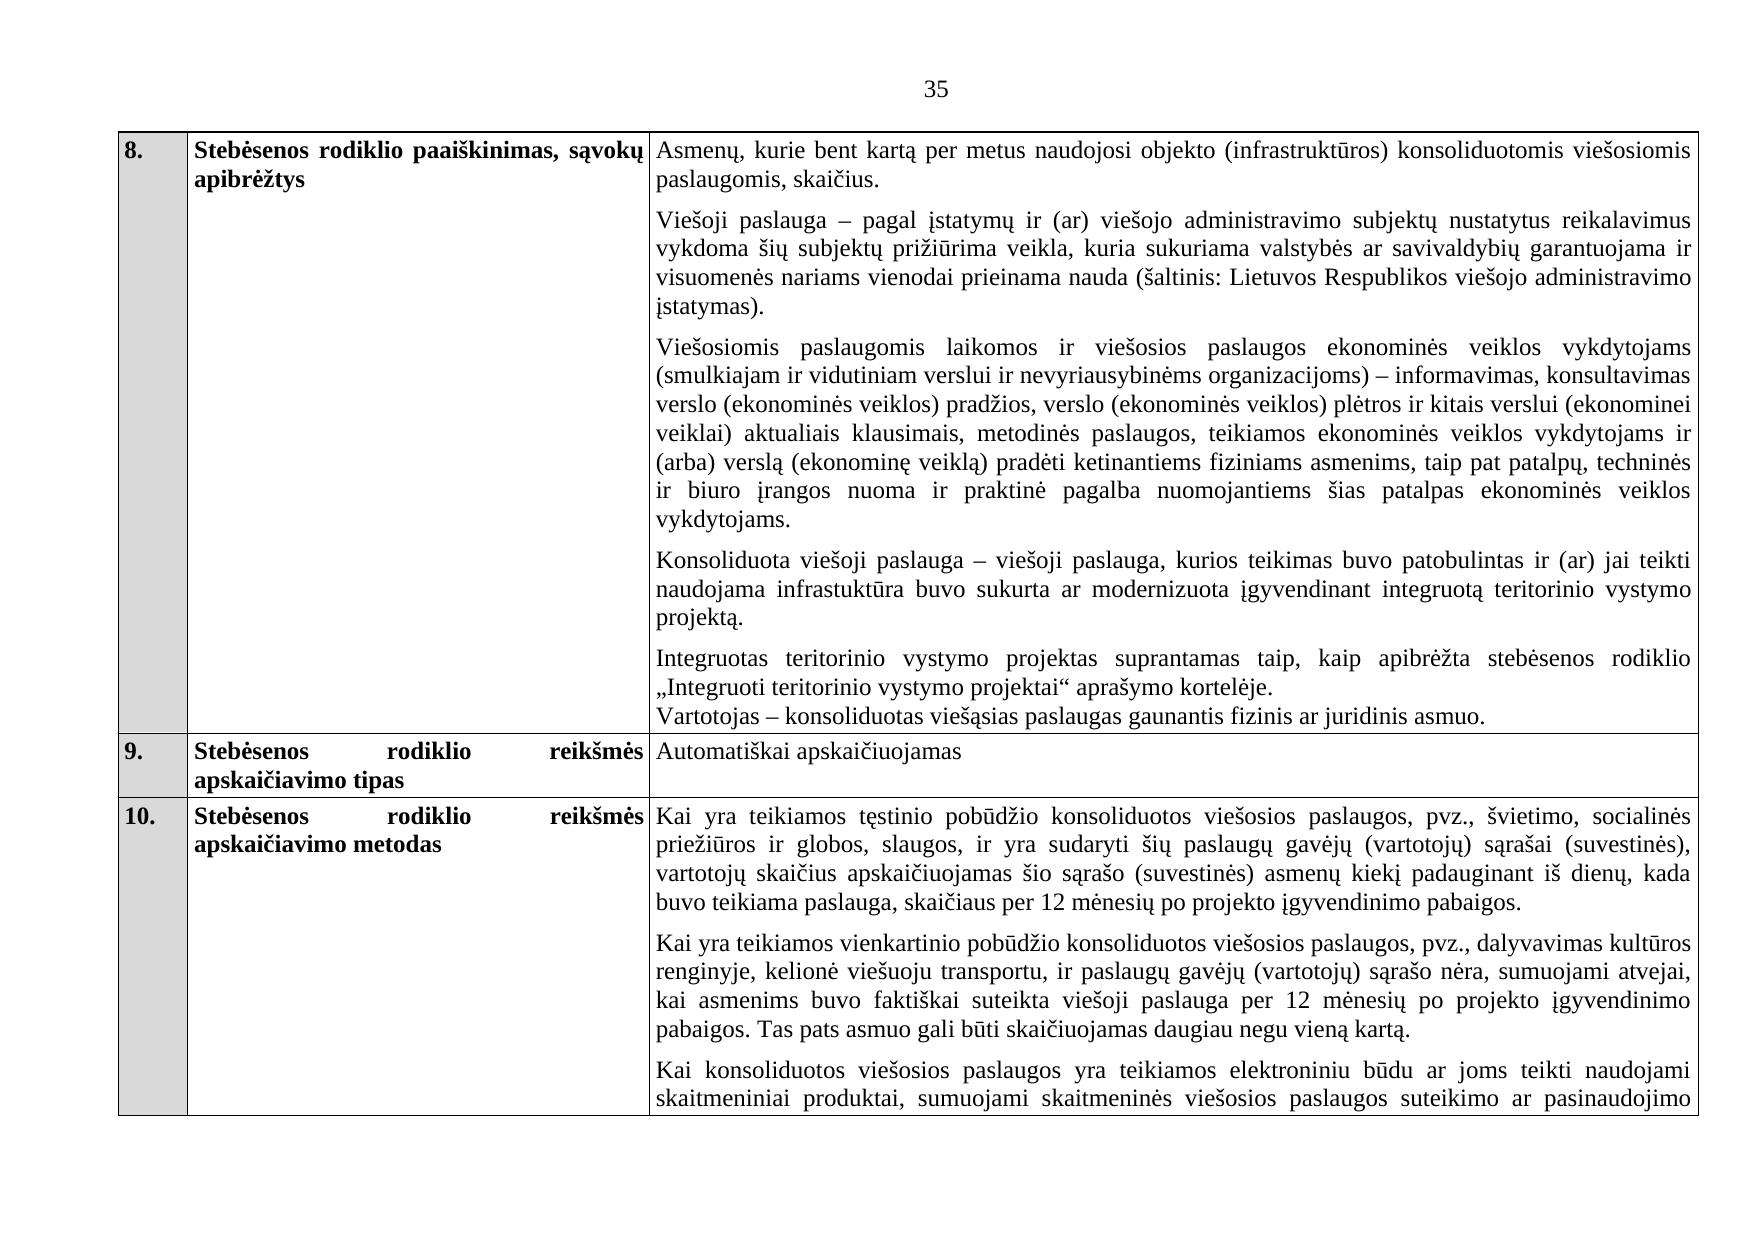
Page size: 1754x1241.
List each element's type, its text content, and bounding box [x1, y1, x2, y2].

table_cell Stebėsenos rodiklio reikšmės apskaičiavimo metodas [188, 798, 649, 1115]
table_cell Asmenų, kurie bent kartą per metus naudojosi objekto (infrastruktūros) konsoliduotomis viešosiomis paslaugomis, skaičius. Viešoji paslauga – pagal įstatymų ir (ar) viešojo administravimo subjektų nustatytus reikalavimus vykdoma šių subjektų prižiūrima veikla, kuria sukuriama valstybės ar savivaldybių garantuojama ir visuomenės nariams vienodai prieinama nauda (šaltinis: Lietuvos Respublikos viešojo administravimo įstatymas). Viešosiomis paslaugomis laikomos ir viešosios paslaugos ekonominės veiklos vykdytojams (smulkiajam ir vidutiniam verslui ir nevyriausybinėms organizacijoms) – informavimas, konsultavimas verslo (ekonominės veiklos) pradžios, verslo (ekonominės veiklos) plėtros ir kitais verslui (ekonominei veiklai) aktualiais klausimais, metodinės paslaugos, teikiamos ekonominės veiklos vykdytojams ir (arba) verslą (ekonominę veiklą) pradėti ketinantiems fiziniams asmenims, taip pat patalpų, techninės ir biuro įrangos nuoma ir praktinė pagalba nuomojantiems šias patalpas ekonominės veiklos vykdytojams. Konsoliduota viešoji paslauga – viešoji paslauga, kurios teikimas buvo patobulintas ir (ar) jai teikti naudojama infrastuktūra buvo sukurta ar modernizuota įgyvendinant integruotą teritorinio vystymo projektą. Integruotas teritorinio vystymo projektas suprantamas taip, kaip apibrėžta stebėsenos rodiklio „Integruoti teritorinio vystymo projektai“ aprašymo kortelėje. Vartotojas – konsoliduotas viešąsias paslaugas gaunantis fizinis ar juridinis asmuo. [650, 133, 1698, 732]
table_cell 8. [119, 133, 187, 732]
table_cell Stebėsenos rodiklio paaiškinimas, sąvokų apibrėžtys [188, 133, 649, 732]
table_cell Kai yra teikiamos tęstinio pobūdžio konsoliduotos viešosios paslaugos, pvz., švietimo, socialinės priežiūros ir globos, slaugos, ir yra sudaryti šių paslaugų gavėjų (vartotojų) sąrašai (suvestinės), vartotojų skaičius apskaičiuojamas šio sąrašo (suvestinės) asmenų kiekį padauginant iš dienų, kada buvo teikiama paslauga, skaičiaus per 12 mėnesių po projekto įgyvendinimo pabaigos. Kai yra teikiamos vienkartinio pobūdžio konsoliduotos viešosios paslaugos, pvz., dalyvavimas kultūros renginyje, kelionė viešuoju transportu, ir paslaugų gavėjų (vartotojų) sąrašo nėra, sumuojami atvejai, kai asmenims buvo faktiškai suteikta viešoji paslauga per 12 mėnesių po projekto įgyvendinimo pabaigos. Tas pats asmuo gali būti skaičiuojamas daugiau negu vieną kartą. Kai konsoliduotos viešosios paslaugos yra teikiamos elektroniniu būdu ar joms teikti naudojami skaitmeniniai produktai, sumuojami skaitmeninės viešosios paslaugos suteikimo ar pasinaudojimo [650, 798, 1698, 1115]
table_cell Automatiškai apskaičiuojamas [650, 734, 1698, 797]
table_cell 9. [119, 734, 187, 797]
table_cell Stebėsenos rodiklio reikšmės apskaičiavimo tipas [188, 734, 649, 797]
table_cell 10. [119, 798, 187, 1115]
